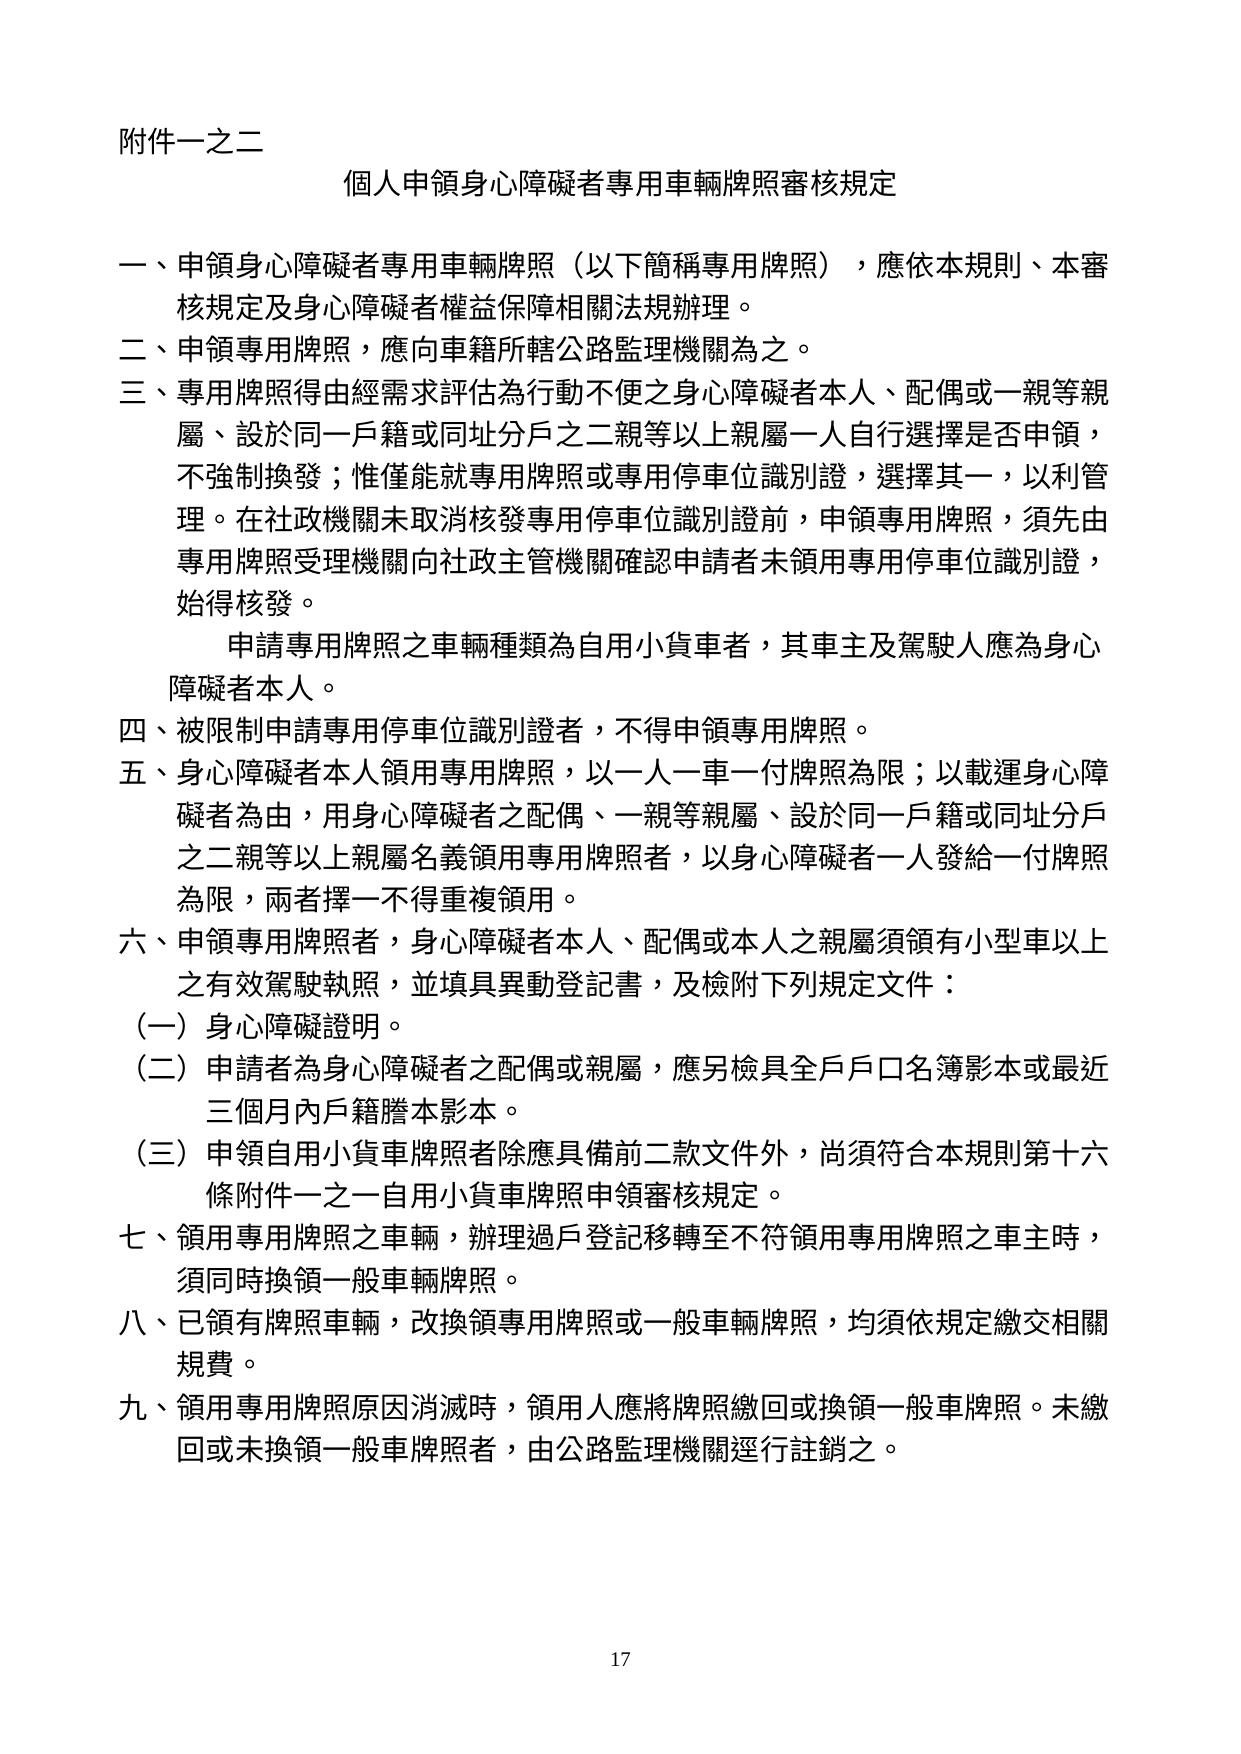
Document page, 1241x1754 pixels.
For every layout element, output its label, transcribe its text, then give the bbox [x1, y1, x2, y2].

text （三）申領自用小貨車牌照者除應具備前二款文件外，尚須符合本規則第十六條附件一之一自用小貨車牌照申領審核規定。 [118, 1131, 1122, 1215]
text 三、專用牌照得由經需求評估為行動不便之身心障礙者本人、配偶或一親等親屬、設於同一戶籍或同址分戶之二親等以上親屬一人自行選擇是否申領，不強制換發；惟僅能就專用牌照或專用停車位識別證，選擇其一，以利管理。在社政機關未取消核發專用停車位識別證前，申領專用牌照，須先由專用牌照受理機關向社政主管機關確認申請者未領用專用停車位識別證，始得核發。 [118, 369, 1122, 623]
text 五、身心障礙者本人領用專用牌照，以一人一車一付牌照為限；以載運身心障礙者為由，用身心障礙者之配偶、一親等親屬、設於同一戶籍或同址分戶之二親等以上親屬名義領用專用牌照者，以身心障礙者一人發給一付牌照為限，兩者擇一不得重複領用。 [118, 750, 1122, 919]
text 七、領用專用牌照之車輛，辦理過戶登記移轉至不符領用專用牌照之車主時，須同時換領一般車輛牌照。 [118, 1215, 1122, 1300]
text 申請專用牌照之車輛種類為自用小貨車者，其車主及駕駛人應為身心障礙者本人。 [168, 623, 1122, 708]
text 九、領用專用牌照原因消滅時，領用人應將牌照繳回或換領一般車牌照。未繳回或未換領一般車牌照者，由公路監理機關逕行註銷之。 [118, 1384, 1122, 1469]
text （一）身心障礙證明。 [118, 1004, 1122, 1046]
text 八、已領有牌照車輛，改換領專用牌照或一般車輛牌照，均須依規定繳交相關規費。 [118, 1300, 1122, 1384]
text 四、被限制申請專用停車位識別證者，不得申領專用牌照。 [118, 708, 1122, 750]
text 一、申領身心障礙者專用車輛牌照（以下簡稱專用牌照），應依本規則、本審核規定及身心障礙者權益保障相關法規辦理。 [118, 242, 1122, 327]
text （二）申請者為身心障礙者之配偶或親屬，應另檢具全戶戶口名簿影本或最近三個月內戶籍謄本影本。 [118, 1046, 1122, 1131]
text 附件一之二 [118, 118, 1122, 160]
text 六、申領專用牌照者，身心障礙者本人、配偶或本人之親屬須領有小型車以上之有效駕駛執照，並填具異動登記書，及檢附下列規定文件： [118, 919, 1122, 1004]
text 二、申領專用牌照，應向車籍所轄公路監理機關為之。 [118, 327, 1122, 369]
text 個人申領身心障礙者專用車輛牌照審核規定 [118, 160, 1122, 203]
